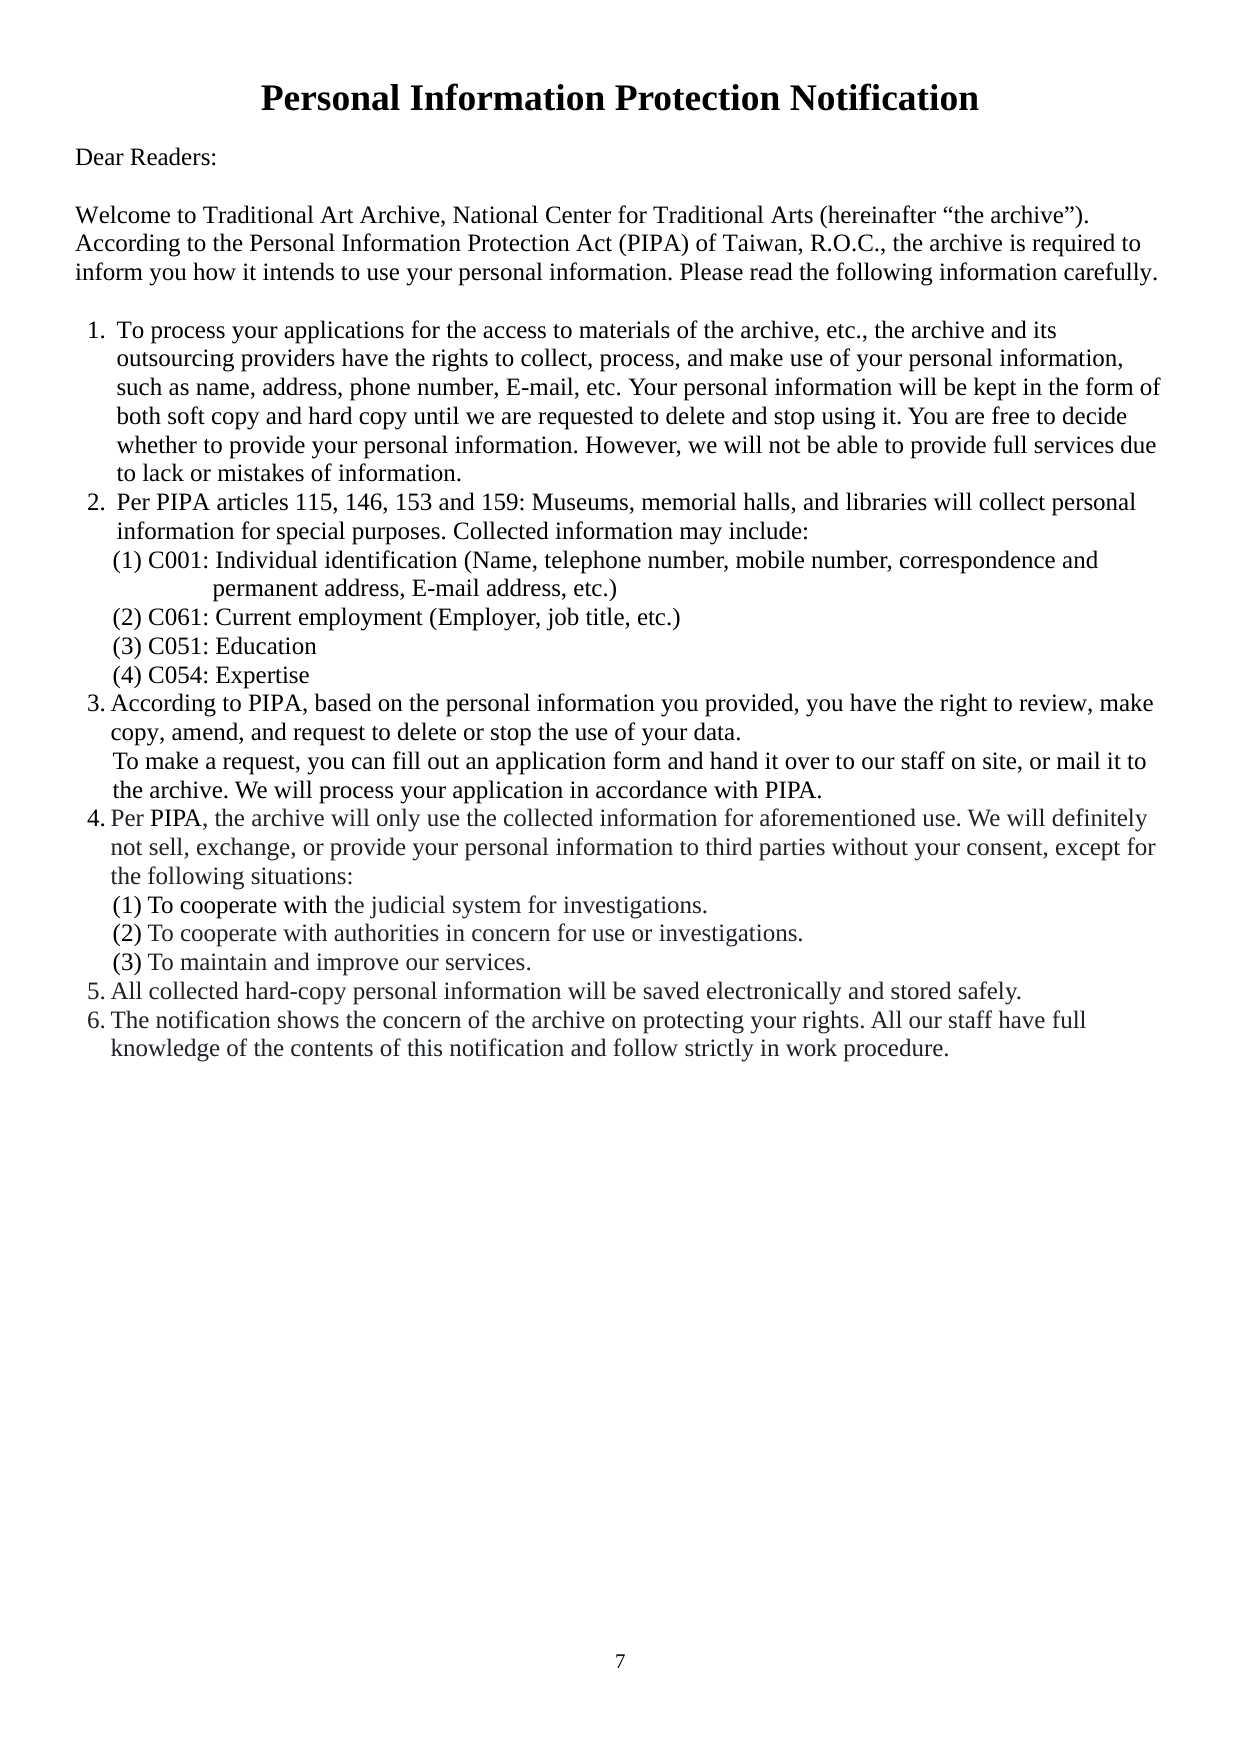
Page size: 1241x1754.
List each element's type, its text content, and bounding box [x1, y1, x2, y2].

text (3) To maintain and improve our services. [75, 947, 1165, 976]
list To process your applications for the access to materials of the archive, etc., the archive and its outsourcing providers have the rights to collect, process, and make use of your personal information, such as name, address, phone number, E-mail, etc. Your personal information will be kept in the form of both soft copy and hard copy until we are requested to delete and stop using it. You are free to decide whether to provide your personal information. However, we will not be able to provide full services due to lack or mistakes of information. [87, 315, 1165, 487]
text Dear Readers: [75, 142, 1165, 171]
text (1) To cooperate with the judicial system for investigations. [75, 890, 1165, 918]
text (1) C001: Individual identification (Name, telephone number, mobile number, correspondence and permanent address, E-mail address, etc.) [112, 545, 1165, 602]
text (3) C051: Education [75, 631, 1165, 660]
list The notification shows the concern of the archive on protecting your rights. All our staff have full knowledge of the contents of this notification and follow strictly in work procedure. [87, 1005, 1165, 1062]
text (2) C061: Current employment (Employer, job title, etc.) [75, 602, 1165, 631]
list All collected hard-copy personal information will be saved electronically and stored safely. [87, 976, 1165, 1005]
text Welcome to Traditional Art Archive, National Center for Traditional Arts (hereinafter “the archive”). According to the Personal Information Protection Act (PIPA) of Taiwan, R.O.C., the archive is required to inform you how it intends to use your personal information. Please read the following information carefully. [75, 200, 1165, 286]
list Per PIPA, the archive will only use the collected information for aforementioned use. We will definitely not sell, exchange, or provide your personal information to third parties without your consent, except for the following situations: [87, 803, 1165, 890]
text (2) To cooperate with authorities in concern for use or investigations. [75, 918, 1165, 947]
text (4) C054: Expertise [75, 660, 1165, 688]
text Personal Information Protection Notification [75, 75, 1165, 118]
list Per PIPA articles 115, 146, 153 and 159: Museums, memorial halls, and libraries will collect personal information for special purposes. Collected information may include: [87, 487, 1165, 545]
text To make a request, you can fill out an application form and hand it over to our staff on site, or mail it to the archive. We will process your application in accordance with PIPA. [112, 746, 1165, 803]
list According to PIPA, based on the personal information you provided, you have the right to review, make copy, amend, and request to delete or stop the use of your data. [87, 688, 1165, 746]
